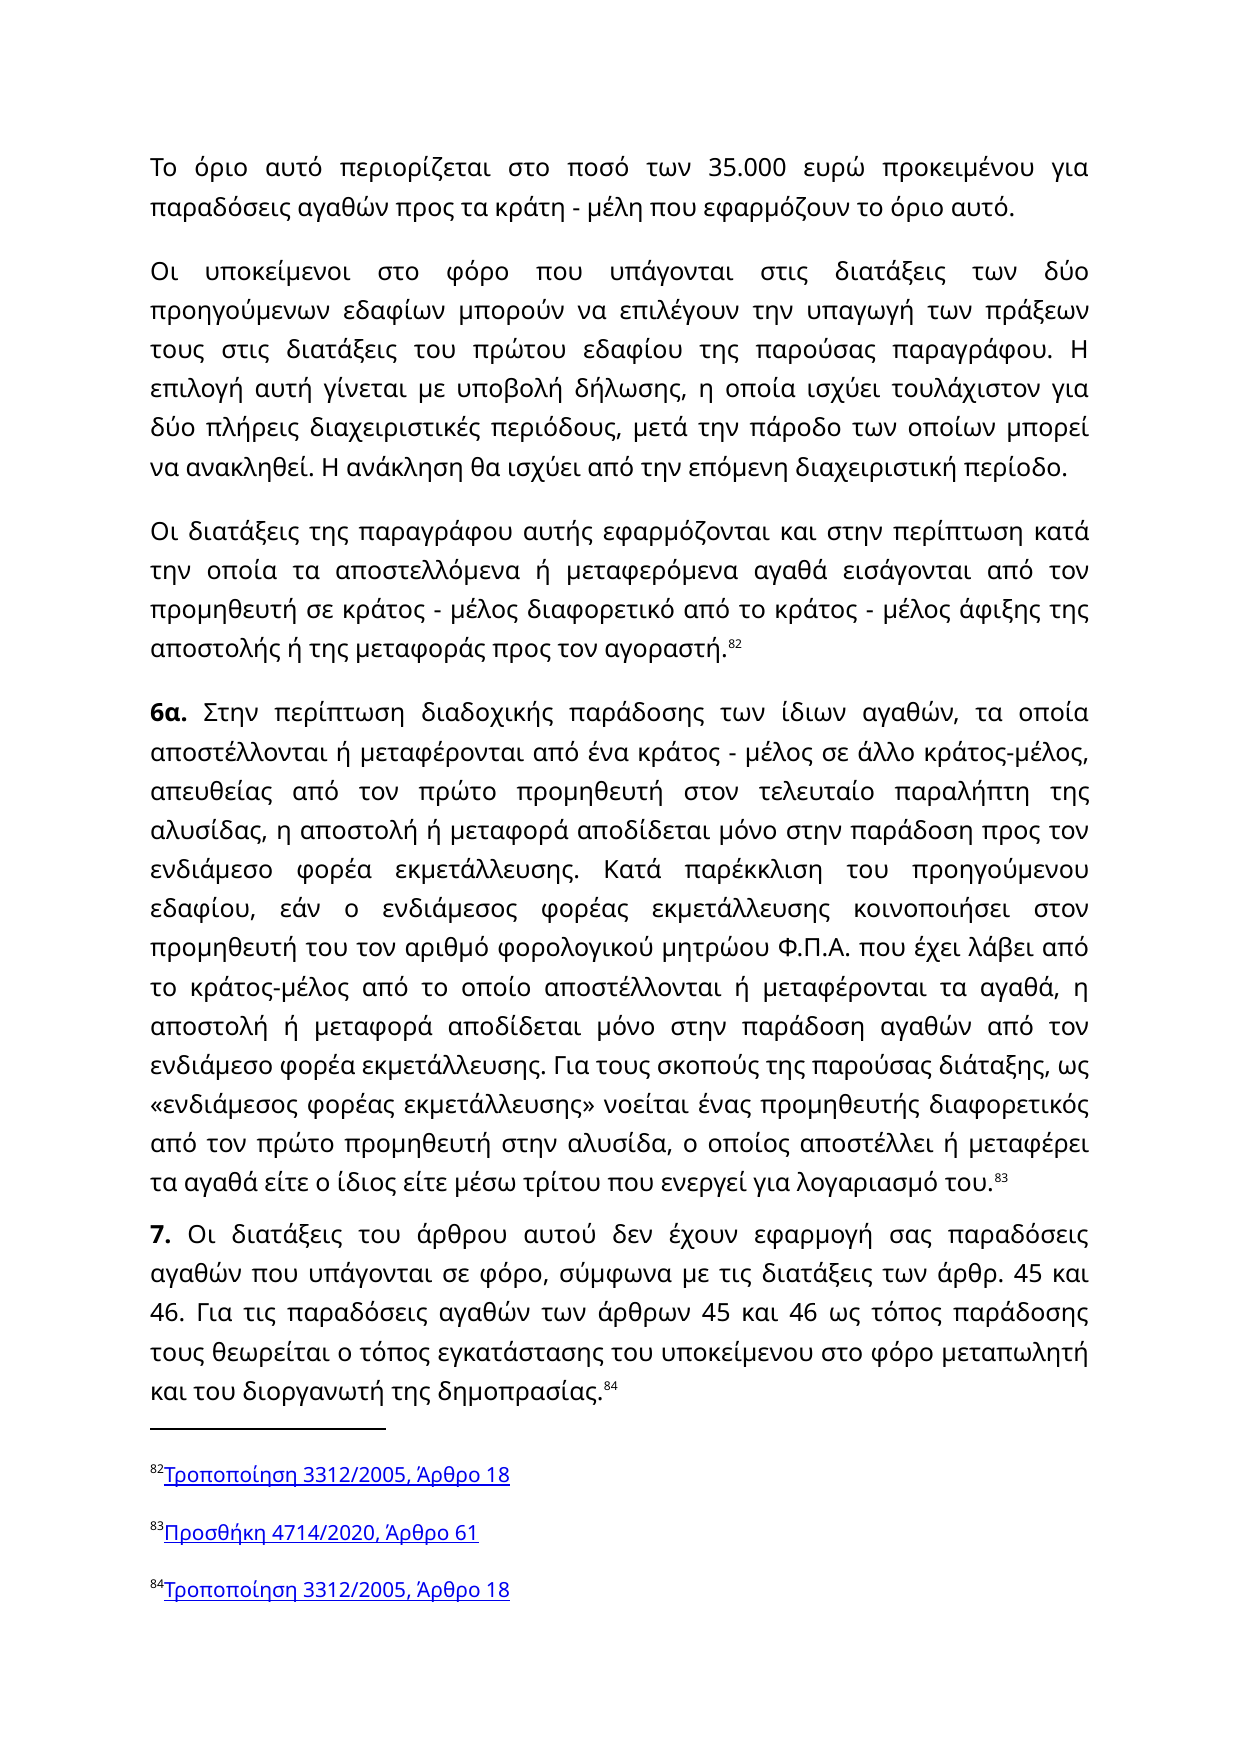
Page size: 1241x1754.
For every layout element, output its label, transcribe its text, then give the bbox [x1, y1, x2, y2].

text Οι υποκείμενοι στο φόρο που υπάγονται στις διατάξεις των δύο προηγούμενων εδαφίων μπορούν να επιλέγουν την υπαγωγή των πράξεων τους στις διατάξεις του πρώτου εδαφίου της παρούσας παραγράφου. Η επιλογή αυτή γίνεται με υποβολή δήλωσης, η οποία ισχύει τουλάχιστον για δύο πλήρεις διαχειριστικές περιόδους, μετά την πάροδο των οποίων μπορεί να ανακληθεί. Η ανάκληση θα ισχύει από την επόμενη διαχειριστική περίοδο. [150, 253, 1090, 483]
text Το όριο αυτό περιορίζεται στο ποσό των 35.000 ευρώ προκειμένου για παραδόσεις αγαθών προς τα κράτη - μέλη που εφαρμόζουν το όριο αυτό. [150, 150, 1090, 223]
text Προσθήκη 4714/2020, Άρθρο 61 [150, 1518, 1090, 1546]
text Οι διατάξεις της παραγράφου αυτής εφαρμόζονται και στην περίπτωση κατά την οποία τα αποστελλόμενα ή μεταφερόμενα αγαθά εισάγονται από τον προμηθευτή σε κράτος - μέλος διαφορετικό από το κράτος - μέλος άφιξης της αποστολής ή της μεταφοράς προς τον αγοραστή. [150, 513, 1090, 665]
text 6α. Στην περίπτωση διαδοχικής παράδοσης των ίδιων αγαθών, τα οποία αποστέλλονται ή μεταφέρονται από ένα κράτος - μέλος σε άλλο κράτος-μέλος, απευθείας από τον πρώτο προμηθευτή στον τελευταίο παραλήπτη της αλυσίδας, η αποστολή ή μεταφορά αποδίδεται μόνο στην παράδοση προς τον ενδιάμεσο φορέα εκμετάλλευσης. Κατά παρέκκλιση του προηγούμενου εδαφίου, εάν ο ενδιάμεσος φορέας εκμετάλλευσης κοινοποιήσει στον προμηθευτή του τον αριθμό φορολογικού μητρώου Φ.Π.Α. που έχει λάβει από το κράτος-μέλος από το οποίο αποστέλλονται ή μεταφέρονται τα αγαθά, η αποστολή ή μεταφορά αποδίδεται μόνο στην παράδοση αγαθών από τον ενδιάμεσο φορέα εκμετάλλευσης. Για τους σκοπούς της παρούσας διάταξης, ως «ενδιάμεσος φορέας εκμετάλλευσης» νοείται ένας προμηθευτής διαφορετικός από τον πρώτο προμηθευτή στην αλυσίδα, ο οποίος αποστέλλει ή μεταφέρει τα αγαθά είτε ο ίδιος είτε μέσω τρίτου που ενεργεί για λογαριασμό του. [150, 695, 1090, 1199]
text Τροποποίηση 3312/2005, Άρθρο 18 [150, 1460, 1090, 1489]
text 7. Οι διατάξεις του άρθρου αυτού δεν έχουν εφαρμογή σας παραδόσεις αγαθών που υπάγονται σε φόρο, σύμφωνα με τις διατάξεις των άρθρ. 45 και 46. Για τις παραδόσεις αγαθών των άρθρων 45 και 46 ως τόπος παράδοσης τους θεωρείται ο τόπος εγκατάστασης του υποκείμενου στο φόρο μεταπωλητή και του διοργανωτή της δημοπρασίας. [150, 1217, 1090, 1407]
text Τροποποίηση 3312/2005, Άρθρο 18 [150, 1576, 1090, 1604]
